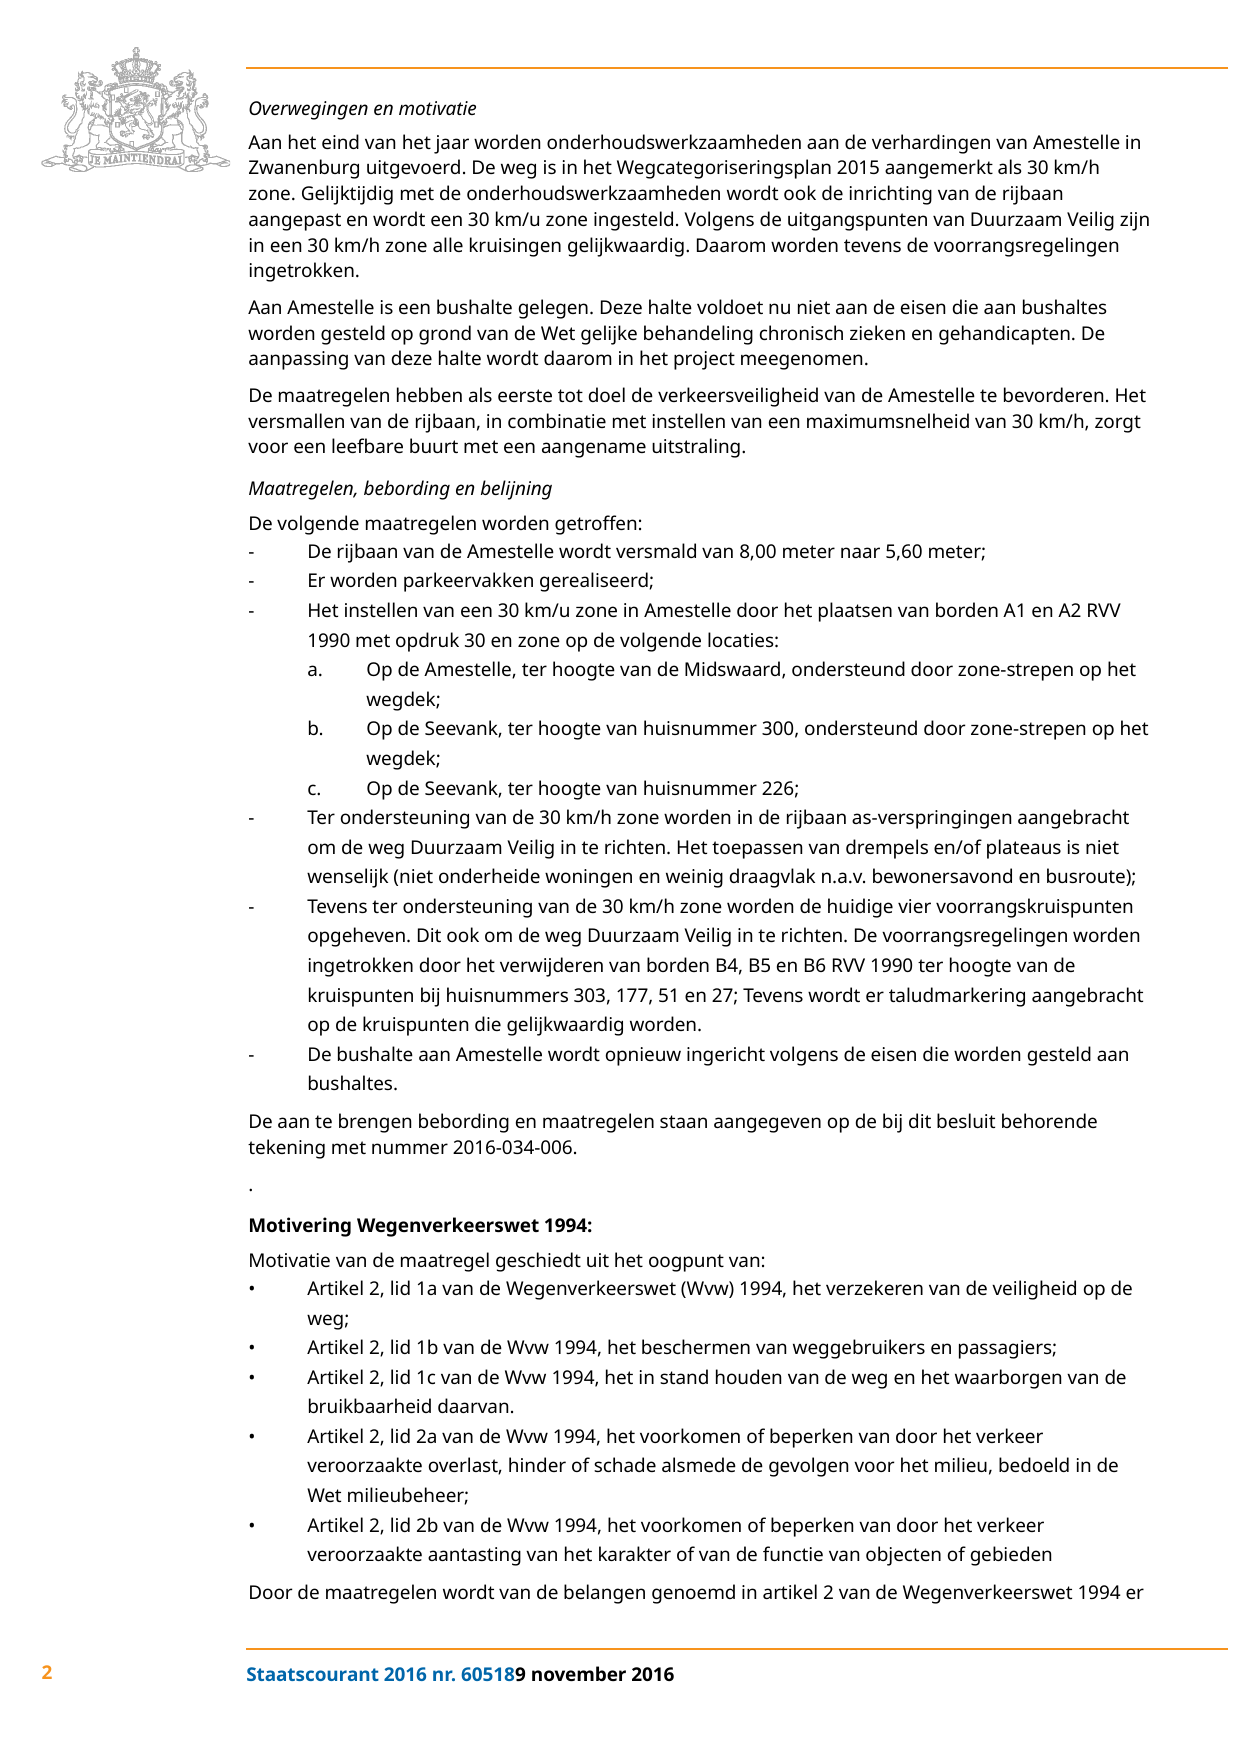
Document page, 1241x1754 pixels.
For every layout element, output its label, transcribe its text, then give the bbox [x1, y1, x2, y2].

list Artikel 2, lid 1a van de Wegenverkeerswet (Wvw) 1994, het verzekeren van de veiligheid op de weg; [248, 1275, 1152, 1330]
list Ter ondersteuning van de 30 km/h zone worden in de rijbaan as-verspringingen aangebracht om de weg Duurzaam Veilig in te richten. Het toepassen van drempels en/of plateaus is niet wenselijk (niet onderheide woningen en weinig draagvlak n.a.v. bewonersavond en busroute); [248, 804, 1152, 889]
text Maatregelen, bebording en belijning [248, 476, 1152, 501]
text Aan Amestelle is een bushalte gelegen. Deze halte voldoet nu niet aan de eisen die aan bushaltes worden gesteld op grond van de Wet gelijke behandeling chronisch zieken en gehandicapten. De aanpassing van deze halte wordt daarom in het project meegenomen. [248, 294, 1152, 371]
list Het instellen van een 30 km/u zone in Amestelle door het plaatsen van borden A1 en A2 RVV 1990 met opdruk 30 en zone op de volgende locaties: [248, 597, 1152, 652]
text De volgende maatregelen worden getroffen: [248, 510, 1152, 535]
picture [41, 47, 231, 172]
text Motivering Wegenverkeerswet 1994: [248, 1213, 1152, 1238]
text Aan het eind van het jaar worden onderhoudswerkzaamheden aan de verhardingen van Amestelle in Zwanenburg uitgevoerd. De weg is in het Wegcategoriseringsplan 2015 aangemerkt als 30 km/h zone. Gelijktijdig met de onderhoudswerkzaamheden wordt ook de inrichting van de rijbaan aangepast en wordt een 30 km/u zone ingesteld. Volgens de uitgangspunten van Duurzaam Veilig zijn in een 30 km/h zone alle kruisingen gelijkwaardig. Daarom worden tevens de voorrangsregelingen ingetrokken. [248, 129, 1152, 283]
text Motivatie van de maatregel geschiedt uit het oogpunt van: [248, 1247, 1152, 1272]
list Artikel 2, lid 2a van de Wvw 1994, het voorkomen of beperken van door het verkeer veroorzaakte overlast, hinder of schade alsmede de gevolgen voor het milieu, bedoeld in de Wet milieubeheer; [248, 1423, 1152, 1508]
list Artikel 2, lid 1c van de Wvw 1994, het in stand houden van de weg en het waarborgen van de bruikbaarheid daarvan. [248, 1364, 1152, 1419]
list Er worden parkeervakken gerealiseerd; [248, 568, 1152, 593]
list Op de Seevank, ter hoogte van huisnummer 300, ondersteund door zone-strepen op het wegdek; [307, 716, 1152, 771]
text . [248, 1171, 1152, 1197]
list De rijbaan van de Amestelle wordt versmald van 8,00 meter naar 5,60 meter; [248, 538, 1152, 564]
list Op de Amestelle, ter hoogte van de Midswaard, ondersteund door zone-strepen op het wegdek; [307, 656, 1152, 712]
list Artikel 2, lid 1b van de Wvw 1994, het beschermen van weggebruikers en passagiers; [248, 1334, 1152, 1360]
text Overwegingen en motivatie [248, 95, 1152, 121]
list Op de Seevank, ter hoogte van huisnummer 226; [307, 775, 1152, 800]
text De aan te brengen bebording en maatregelen staan aangegeven op de bij dit besluit behorende tekening met nummer 2016-034-006. [248, 1108, 1152, 1160]
list Tevens ter ondersteuning van de 30 km/h zone worden de huidige vier voorrangskruispunten opgeheven. Dit ook om de weg Duurzaam Veilig in te richten. De voorrangsregelingen worden ingetrokken door het verwijderen van borden B4, B5 en B6 RVV 1990 ter hoogte van de kruispunten bij huisnummers 303, 177, 51 en 27; Tevens wordt er taludmarkering aangebracht op de kruispunten die gelijkwaardig worden. [248, 893, 1152, 1037]
text Door de maatregelen wordt van de belangen genoemd in artikel 2 van de Wegenverkeerswet 1994 er [248, 1579, 1152, 1605]
text De maatregelen hebben als eerste tot doel de verkeersveiligheid van de Amestelle te bevorderen. Het versmallen van de rijbaan, in combinatie met instellen van een maximumsnelheid van 30 km/h, zorgt voor een leefbare buurt met een aangename uitstraling. [248, 382, 1152, 459]
list De bushalte aan Amestelle wordt opnieuw ingericht volgens de eisen die worden gesteld aan bushaltes. [248, 1041, 1152, 1096]
list Artikel 2, lid 2b van de Wvw 1994, het voorkomen of beperken van door het verkeer veroorzaakte aantasting van het karakter of van de functie van objecten of gebieden [248, 1512, 1152, 1567]
